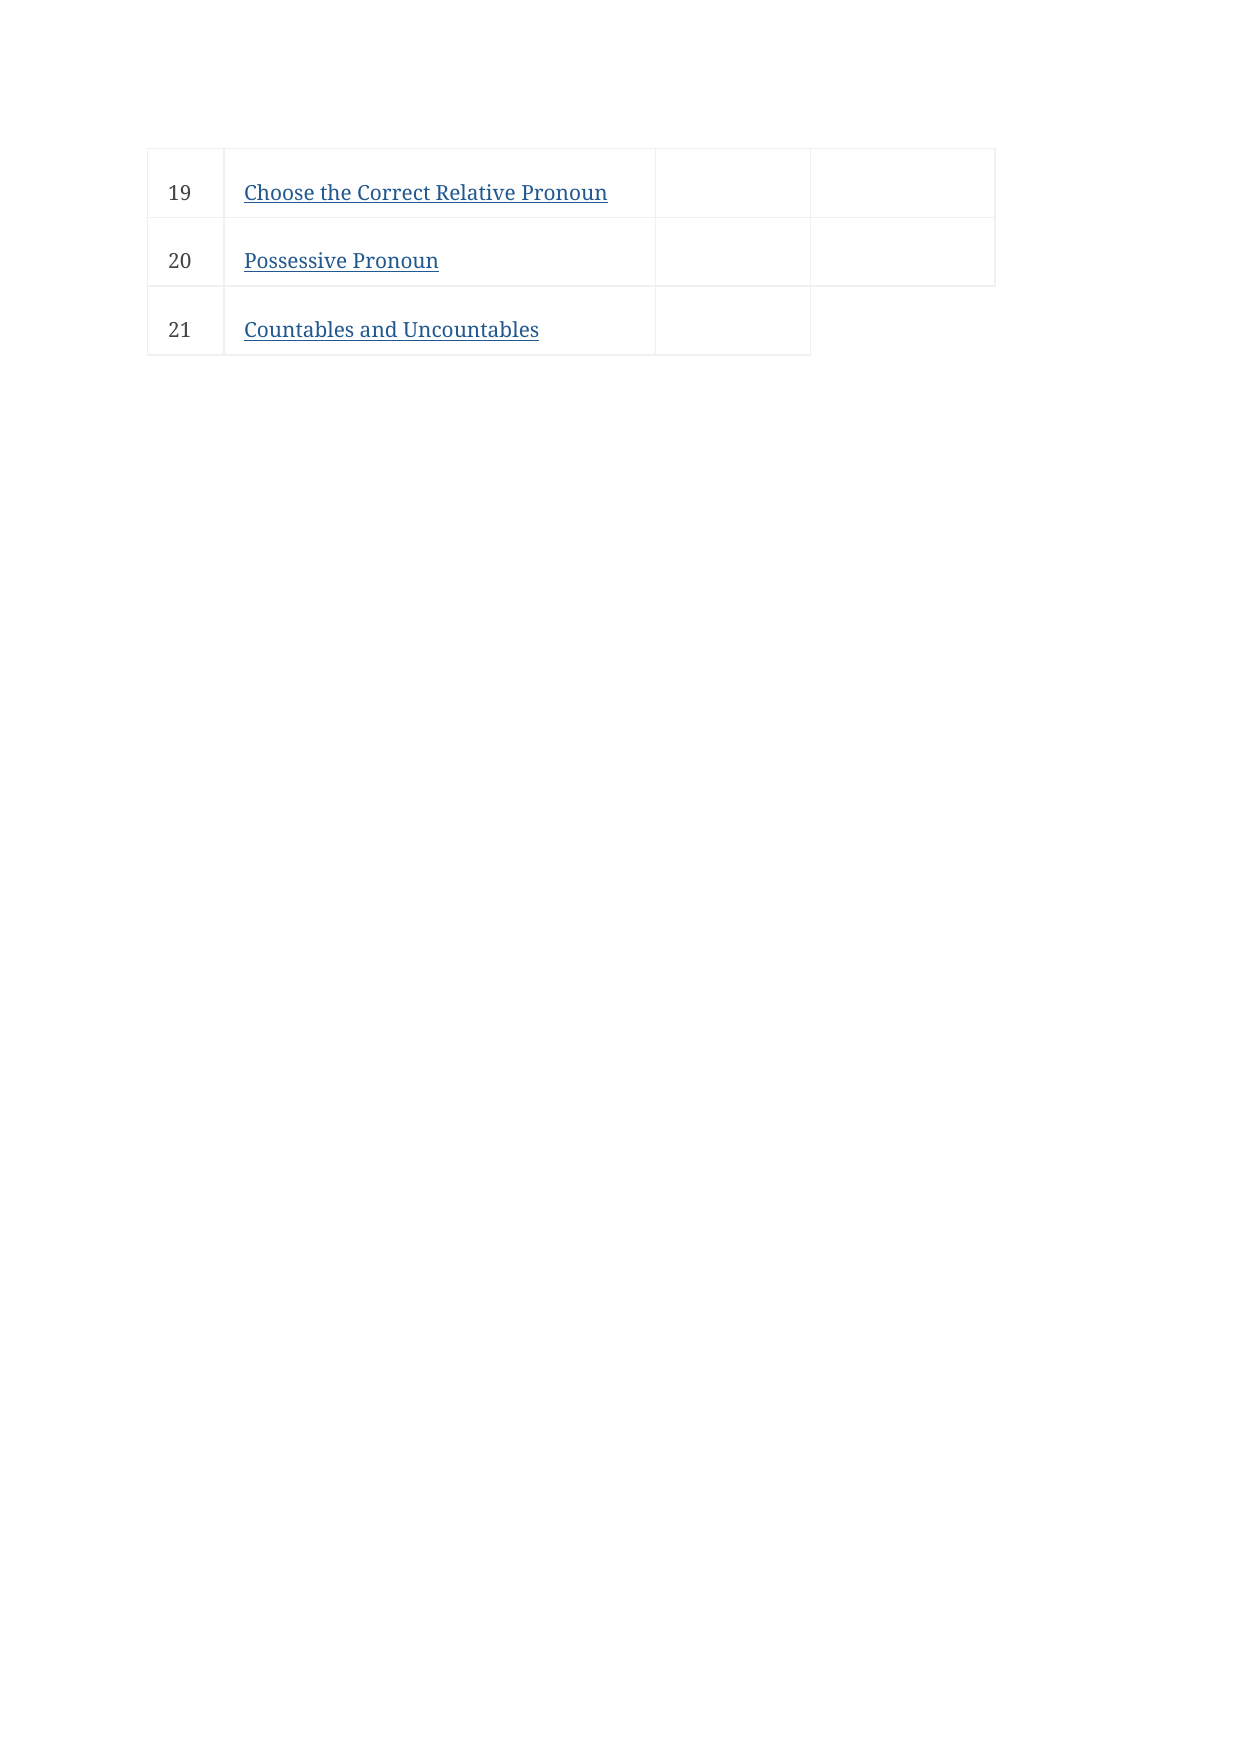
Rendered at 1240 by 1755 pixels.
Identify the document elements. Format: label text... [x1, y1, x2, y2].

table_cell 21 [148, 287, 223, 354]
table_cell [656, 287, 810, 354]
table_cell [811, 287, 995, 354]
table_cell 19 [148, 149, 223, 216]
table_cell [656, 149, 810, 216]
table_cell Possessive Pronoun [225, 218, 655, 285]
table_cell 20 [148, 218, 223, 285]
table_cell Countables and Uncountables [225, 287, 655, 354]
table_cell [811, 149, 994, 216]
table_cell [811, 218, 994, 285]
table_cell [656, 218, 810, 285]
table_cell Choose the Correct Relative Pronoun [225, 149, 655, 216]
